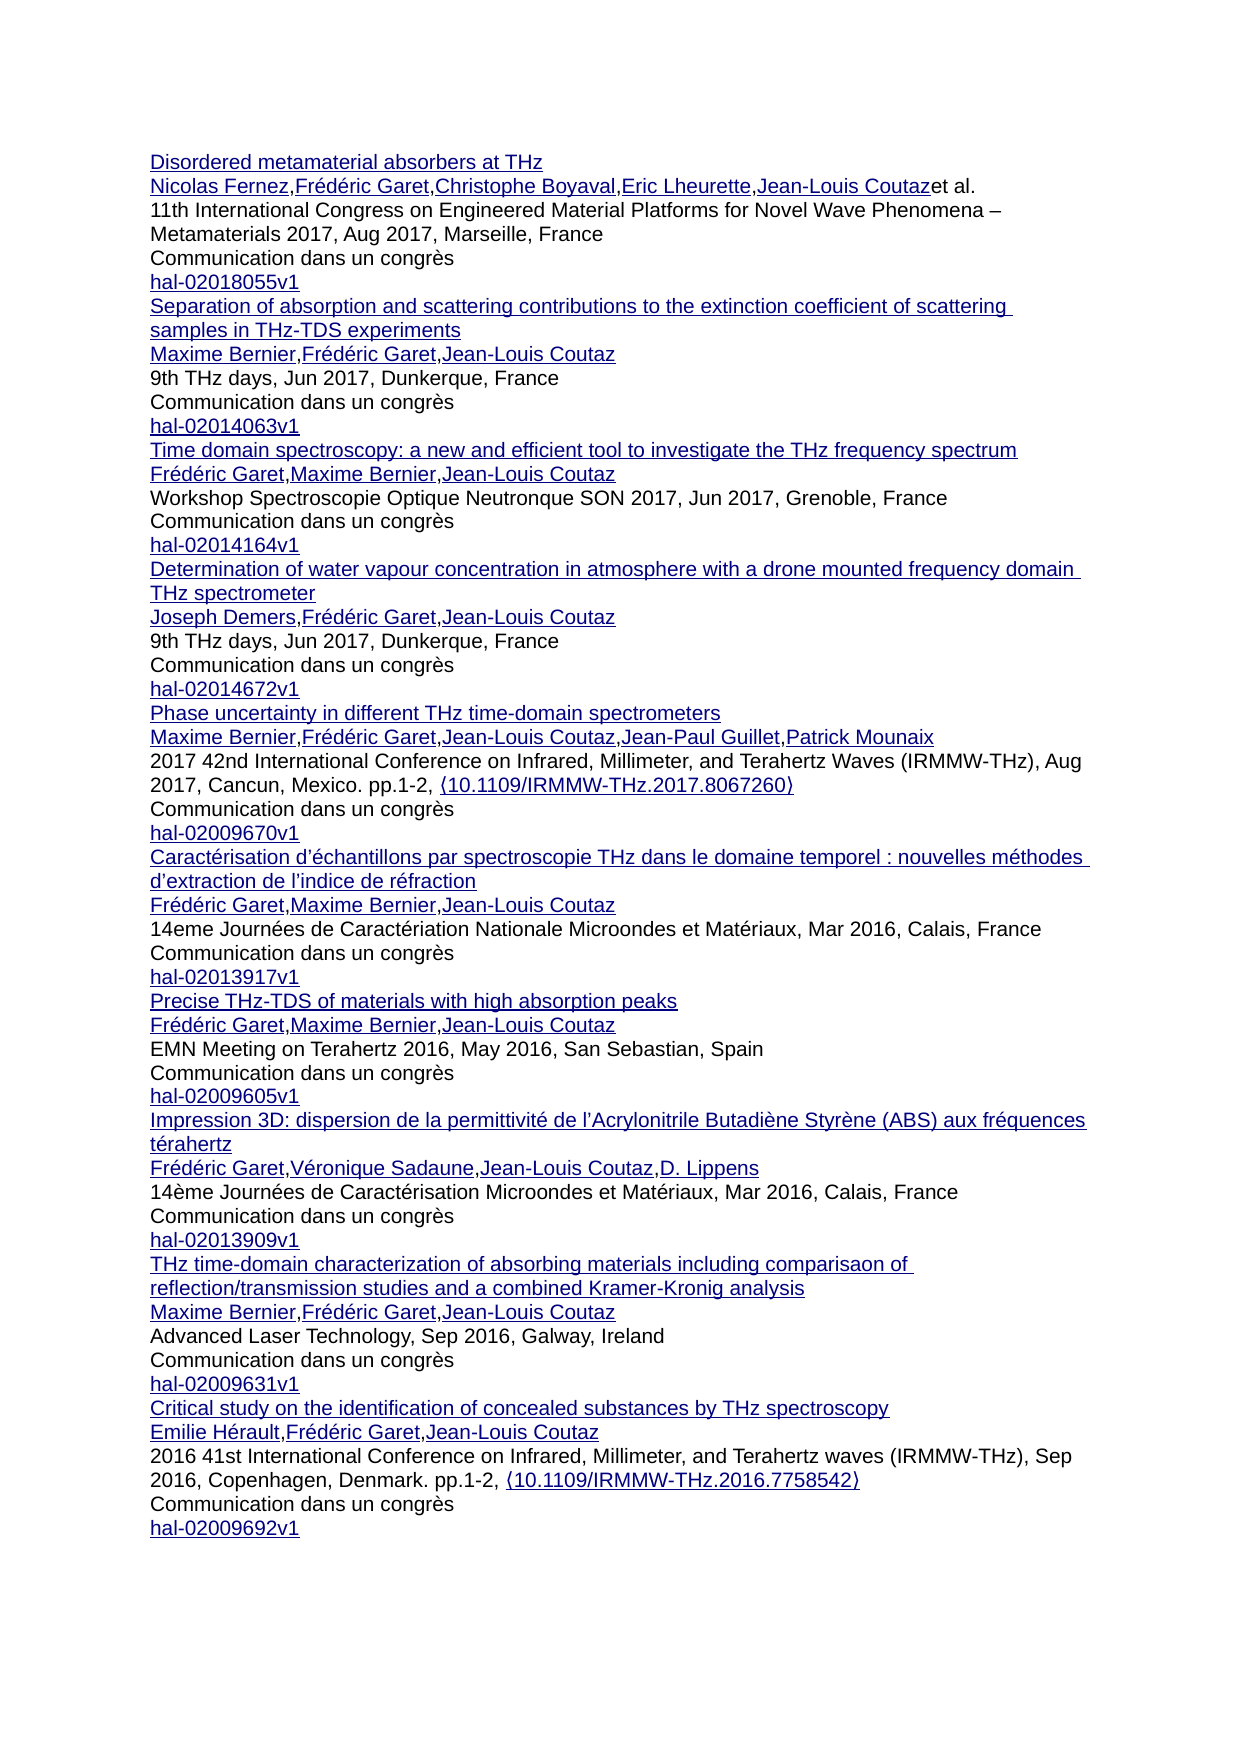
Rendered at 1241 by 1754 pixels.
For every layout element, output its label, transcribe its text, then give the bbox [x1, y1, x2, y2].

table_cell Phase uncertainty in different THz time-domain spectrometers Maxime Bernier,Frédéric Garet,Jean-Louis Coutaz,Jean-Paul Guillet,Patrick Mounaix 2017 42nd International Conference on Infrared, Millimeter, and Terahertz Waves (IRMMW-THz), Aug 2017, Cancun, Mexico. pp.1-2, ⟨10.1109/IRMMW-THz.2017.8067260⟩ Communication dans un congrès hal-02009670v1 [150, 701, 1090, 845]
table_cell THz time-domain characterization of absorbing materials including comparisaon of reflection/transmission studies and a combined Kramer-Kronig analysis Maxime Bernier,Frédéric Garet,Jean-Louis Coutaz Advanced Laser Technology, Sep 2016, Galway, Ireland Communication dans un congrès hal-02009631v1 [150, 1252, 1090, 1396]
table_cell Precise THz-TDS of materials with high absorption peaks Frédéric Garet,Maxime Bernier,Jean-Louis Coutaz EMN Meeting on Terahertz 2016, May 2016, San Sebastian, Spain Communication dans un congrès hal-02009605v1 [150, 989, 1090, 1108]
table_cell Caractérisation d’échantillons par spectroscopie THz dans le domaine temporel : nouvelles méthodes [150, 845, 1090, 866]
table_cell Critical study on the identification of concealed substances by THz spectroscopy Emilie Hérault,Frédéric Garet,Jean-Louis Coutaz 2016 41st International Conference on Infrared, Millimeter, and Terahertz waves (IRMMW-THz), Sep 2016, Copenhagen, Denmark. pp.1-2, ⟨10.1109/IRMMW-THz.2016.7758542⟩ Communication dans un congrès hal-02009692v1 [150, 1396, 1090, 1539]
table_cell Disordered metamaterial absorbers at THz Nicolas Fernez,Frédéric Garet,Christophe Boyaval,Eric Lheurette,Jean-Louis Coutazet al. 11th International Congress on Engineered Material Platforms for Novel Wave Phenomena – Metamaterials 2017, Aug 2017, Marseille, France Communication dans un congrès hal-02018055v1 [150, 150, 1090, 294]
table_cell Separation of absorption and scattering contributions to the extinction coefficient of scattering samples in THz-TDS experiments Maxime Bernier,Frédéric Garet,Jean-Louis Coutaz 9th THz days, Jun 2017, Dunkerque, France Communication dans un congrès hal-02014063v1 [150, 294, 1090, 437]
table_cell d’extraction de l’indice de réfraction Frédéric Garet,Maxime Bernier,Jean-Louis Coutaz 14eme Journées de Caractériation Nationale Microondes et Matériaux, Mar 2016, Calais, France Communication dans un congrès hal-02013917v1 [150, 867, 1090, 988]
table_cell Determination of water vapour concentration in atmosphere with a drone mounted frequency domain THz spectrometer Joseph Demers,Frédéric Garet,Jean-Louis Coutaz 9th THz days, Jun 2017, Dunkerque, France Communication dans un congrès hal-02014672v1 [150, 557, 1090, 701]
table_cell Impression 3D: dispersion de la permittivité de l’Acrylonitrile Butadiène Styrène (ABS) aux fréquences térahertz Frédéric Garet,Véronique Sadaune,Jean-Louis Coutaz,D. Lippens 14ème Journées de Caractérisation Microondes et Matériaux, Mar 2016, Calais, France Communication dans un congrès hal-02013909v1 [150, 1108, 1090, 1252]
table_cell Time domain spectroscopy: a new and efficient tool to investigate the THz frequency spectrum Frédéric Garet,Maxime Bernier,Jean-Louis Coutaz Workshop Spectroscopie Optique Neutronque SON 2017, Jun 2017, Grenoble, France Communication dans un congrès hal-02014164v1 [150, 438, 1090, 557]
